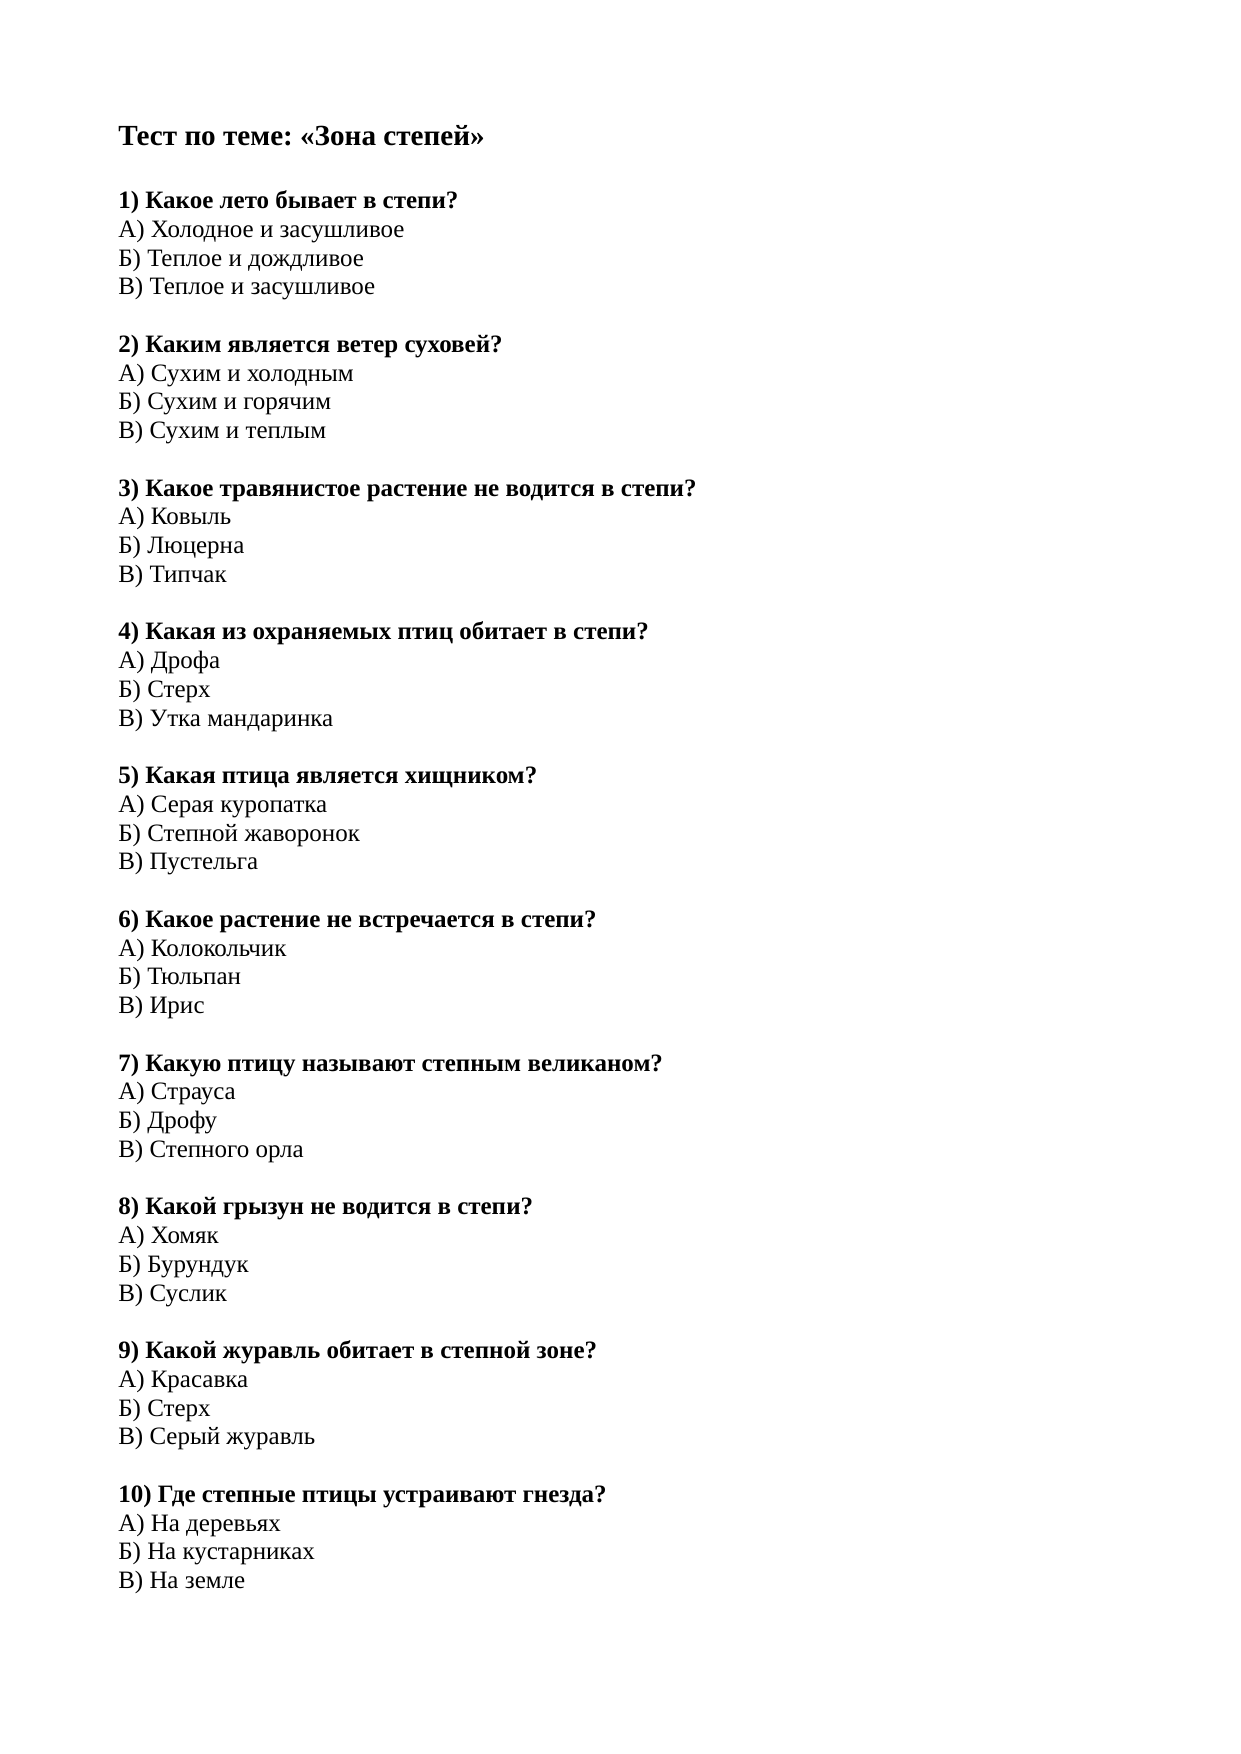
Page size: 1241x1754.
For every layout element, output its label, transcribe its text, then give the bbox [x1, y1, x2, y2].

text Тест по теме: «Зона степей» 1) Какое лето бывает в степи? А) Холодное и засушливое Б) Теплое и дождливое В) Теплое и засушливое 2) Каким является ветер суховей? А) Сухим и холодным Б) Сухим и горячим В) Сухим и теплым 3) Какое травянистое растение не водится в степи? А) Ковыль Б) Люцерна В) Типчак 4) Какая из охраняемых птиц обитает в степи? А) Дрофа Б) Стерх В) Утка мандаринка 5) Какая птица является хищником? А) Серая куропатка Б) Степной жаворонок В) Пустельга 6) Какое растение не встречается в степи? А) Колокольчик Б) Тюльпан В) Ирис 7) Какую птицу называют степным великаном? А) Страуса Б) Дрофу В) Степного орла 8) Какой грызун не водится в степи? А) Хомяк Б) Бурундук В) Суслик 9) Какой журавль обитает в степной зоне? А) Красавка Б) Стерх В) Серый журавль 10) Где степные птицы устраивают гнезда? А) На деревьях Б) На кустарниках В) На земле [118, 118, 1122, 1594]
